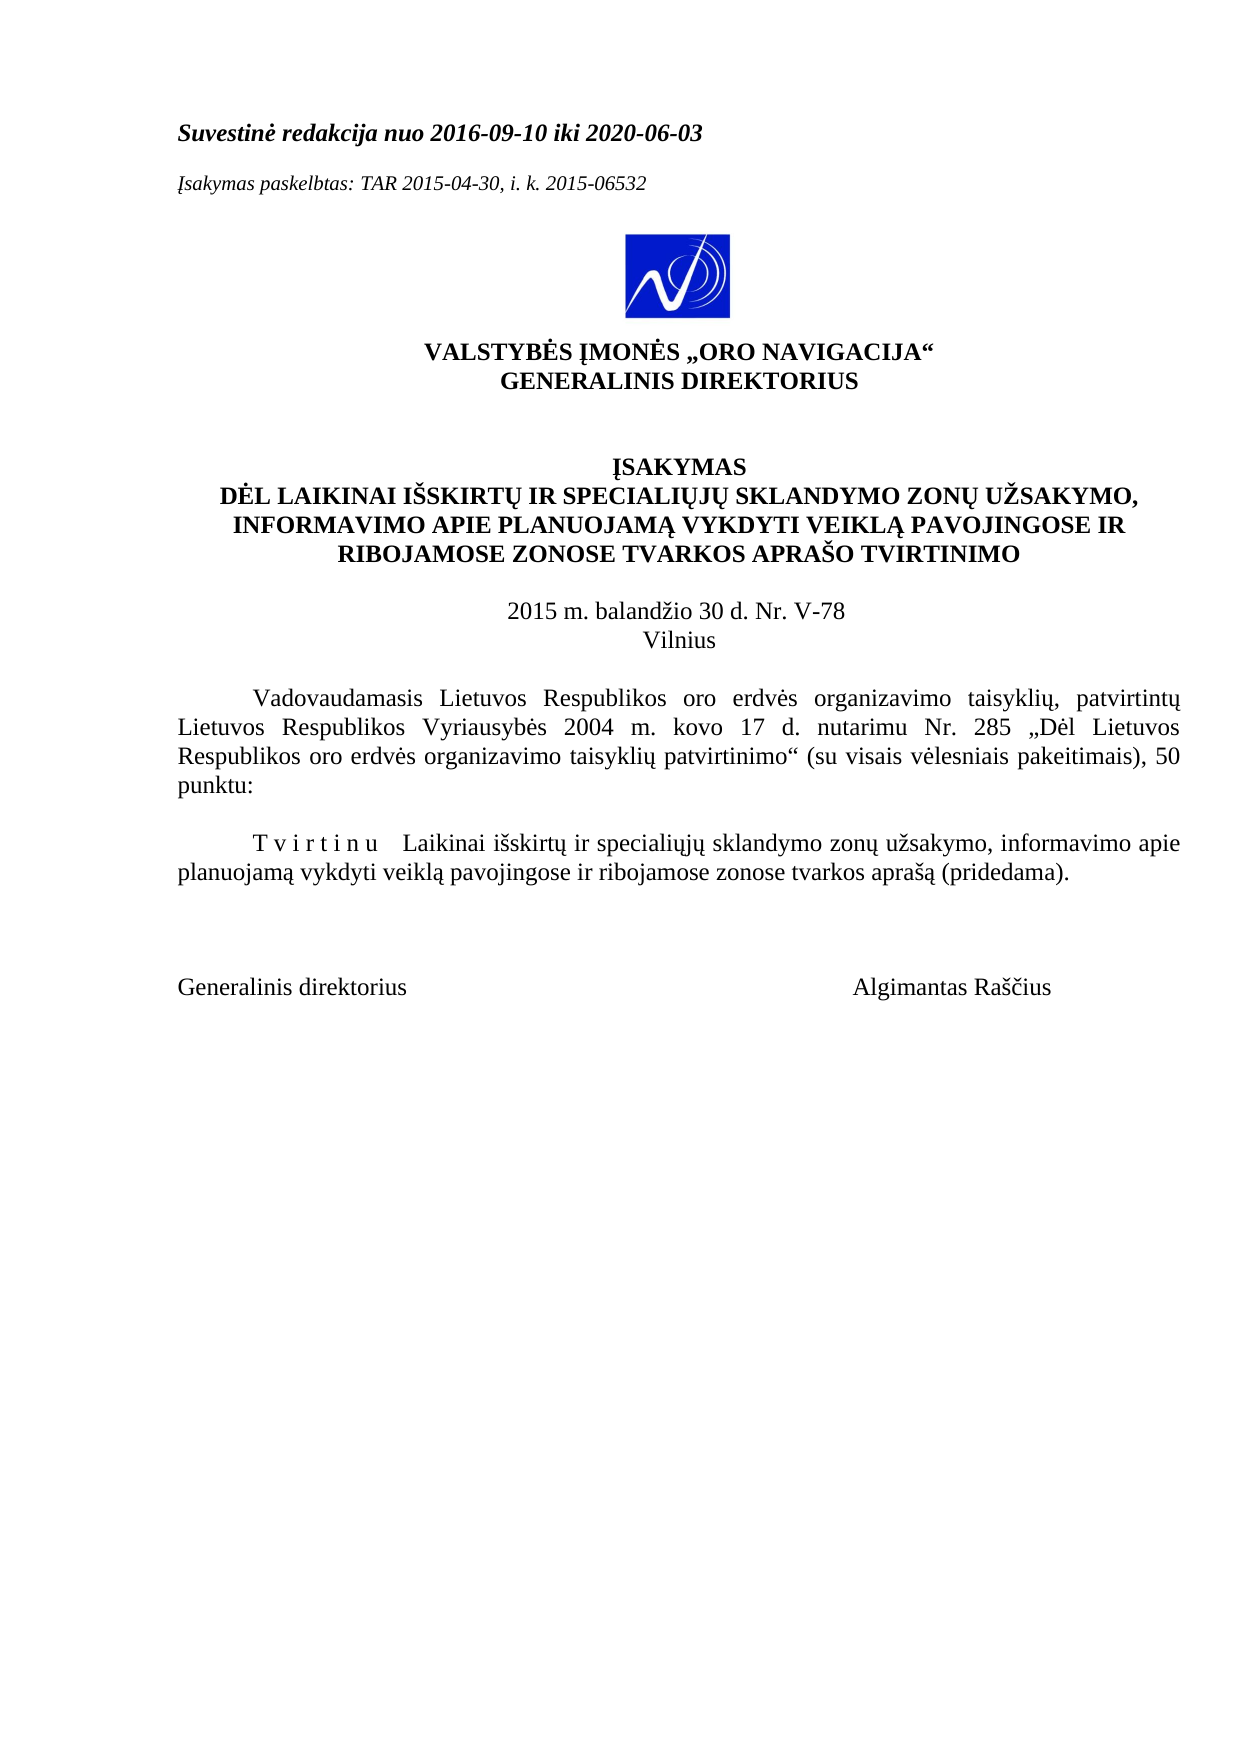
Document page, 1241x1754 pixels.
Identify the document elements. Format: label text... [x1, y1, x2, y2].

text Vilnius [177, 625, 1181, 654]
text GENERALINIS DIREKTORIUS [177, 366, 1181, 395]
text 2015 m. balandžio 30 d. Nr. V-78 [177, 596, 1181, 625]
text Tvirtinu Laikinai išskirtų ir specialiųjų sklandymo zonų užsakymo, informavimo apie planuojamą vykdyti veiklą pavojingose ir ribojamose zonose tvarkos aprašą (pridedama). [177, 828, 1181, 886]
text VALSTYBĖS ĮMONĖS „ORO NAVIGACIJA“ [177, 337, 1181, 366]
text Vadovaudamasis Lietuvos Respublikos oro erdvės organizavimo taisyklių, patvirtintų Lietuvos Respublikos Vyriausybės 2004 m. kovo 17 d. nutarimu Nr. 285 „Dėl Lietuvos Respublikos oro erdvės organizavimo taisyklių patvirtinimo“ (su visais vėlesniais pakeitimais), 50 punktu: [177, 682, 1181, 799]
text DĖL LAIKINAI IŠSKIRTŲ IR SPECIALIŲJŲ SKLANDYMO ZONŲ UŽSAKYMO, INFORMAVIMO APIE PLANUOJAMĄ VYKDYTI VEIKLĄ PAVOJINGOSE IR RIBOJAMOSE ZONOSE TVARKOS APRAŠO TVIRTINIMO [177, 481, 1181, 567]
text Generalinis direktorius Algimantas Raščius [177, 972, 1181, 1001]
text Suvestinė redakcija nuo 2016-09-10 iki 2020-06-03 [177, 118, 1181, 147]
text ĮSAKYMAS [177, 452, 1181, 481]
text Įsakymas paskelbtas: TAR 2015-04-30, i. k. 2015-06532 [177, 171, 1181, 195]
